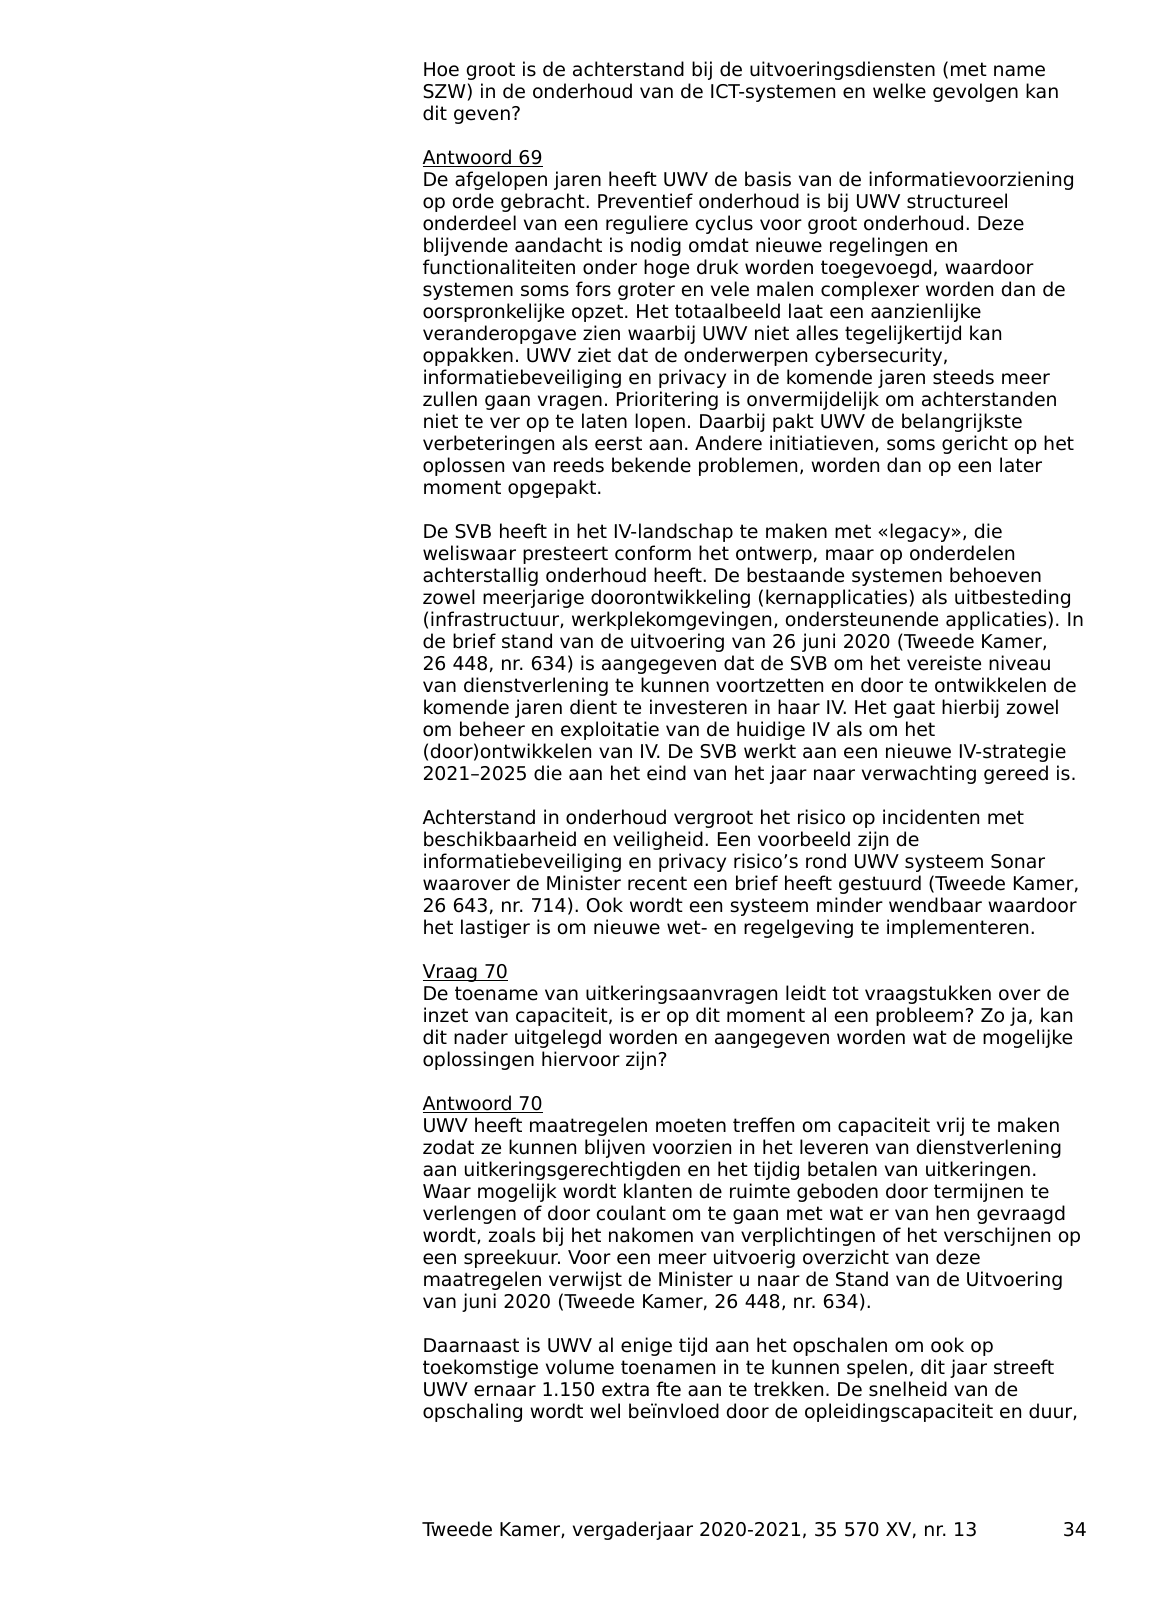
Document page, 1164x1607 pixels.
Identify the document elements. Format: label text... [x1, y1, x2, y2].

text Antwoord 69 [422, 147, 1087, 169]
text UWV heeft maatregelen moeten treffen om capaciteit vrij te maken zodat ze kunnen blijven voorzien in het leveren van dienstverlening aan uitkeringsgerechtigden en het tijdig betalen van uitkeringen. Waar mogelijk wordt klanten de ruimte geboden door termijnen te verlengen of door coulant om te gaan met wat er van hen gevraagd wordt, zoals bij het nakomen van verplichtingen of het verschijnen op een spreekuur. Voor een meer uitvoerig overzicht van deze maatregelen verwijst de Minister u naar de Stand van de Uitvoering van juni 2020 (Tweede Kamer, 26 448, nr. 634). [422, 1115, 1087, 1313]
text Achterstand in onderhoud vergroot het risico op incidenten met beschikbaarheid en veiligheid. Een voorbeeld zijn de informatiebeveiliging en privacy risico’s rond UWV systeem Sonar waarover de Minister recent een brief heeft gestuurd (Tweede Kamer, 26 643, nr. 714). Ook wordt een systeem minder wendbaar waardoor het lastiger is om nieuwe wet- en regelgeving te implementeren. [422, 807, 1087, 939]
text De afgelopen jaren heeft UWV de basis van de informatievoorziening op orde gebracht. Preventief onderhoud is bij UWV structureel onderdeel van een reguliere cyclus voor groot onderhoud. Deze blijvende aandacht is nodig omdat nieuwe regelingen en functionaliteiten onder hoge druk worden toegevoegd, waardoor systemen soms fors groter en vele malen complexer worden dan de oorspronkelijke opzet. Het totaalbeeld laat een aanzienlijke veranderopgave zien waarbij UWV niet alles tegelijkertijd kan oppakken. UWV ziet dat de onderwerpen cybersecurity, informatiebeveiliging en privacy in de komende jaren steeds meer zullen gaan vragen. Prioritering is onvermijdelijk om achterstanden niet te ver op te laten lopen. Daarbij pakt UWV de belangrijkste verbeteringen als eerst aan. Andere initiatieven, soms gericht op het oplossen van reeds bekende problemen, worden dan op een later moment opgepakt. [422, 169, 1087, 499]
text Daarnaast is UWV al enige tijd aan het opschalen om ook op toekomstige volume toenamen in te kunnen spelen, dit jaar streeft UWV ernaar 1.150 extra fte aan te trekken. De snelheid van de opschaling wordt wel beïnvloed door de opleidingscapaciteit en duur, [422, 1335, 1087, 1423]
text De toename van uitkeringsaanvragen leidt tot vraagstukken over de inzet van capaciteit, is er op dit moment al een probleem? Zo ja, kan dit nader uitgelegd worden en aangegeven worden wat de mogelijke oplossingen hiervoor zijn? [422, 983, 1087, 1071]
text Hoe groot is de achterstand bij de uitvoeringsdiensten (met name SZW) in de onderhoud van de ICT-systemen en welke gevolgen kan dit geven? [422, 59, 1087, 125]
text Antwoord 70 [422, 1093, 1087, 1115]
text De SVB heeft in het IV-landschap te maken met «legacy», die weliswaar presteert conform het ontwerp, maar op onderdelen achterstallig onderhoud heeft. De bestaande systemen behoeven zowel meerjarige doorontwikkeling (kernapplicaties) als uitbesteding (infrastructuur, werkplekomgevingen, ondersteunende applicaties). In de brief stand van de uitvoering van 26 juni 2020 (Tweede Kamer, 26 448, nr. 634) is aangegeven dat de SVB om het vereiste niveau van dienstverlening te kunnen voortzetten en door te ontwikkelen de komende jaren dient te investeren in haar IV. Het gaat hierbij zowel om beheer en exploitatie van de huidige IV als om het (door)ontwikkelen van IV. De SVB werkt aan een nieuwe IV-strategie 2021–2025 die aan het eind van het jaar naar verwachting gereed is. [422, 521, 1087, 785]
text Vraag 70 [422, 961, 1087, 983]
